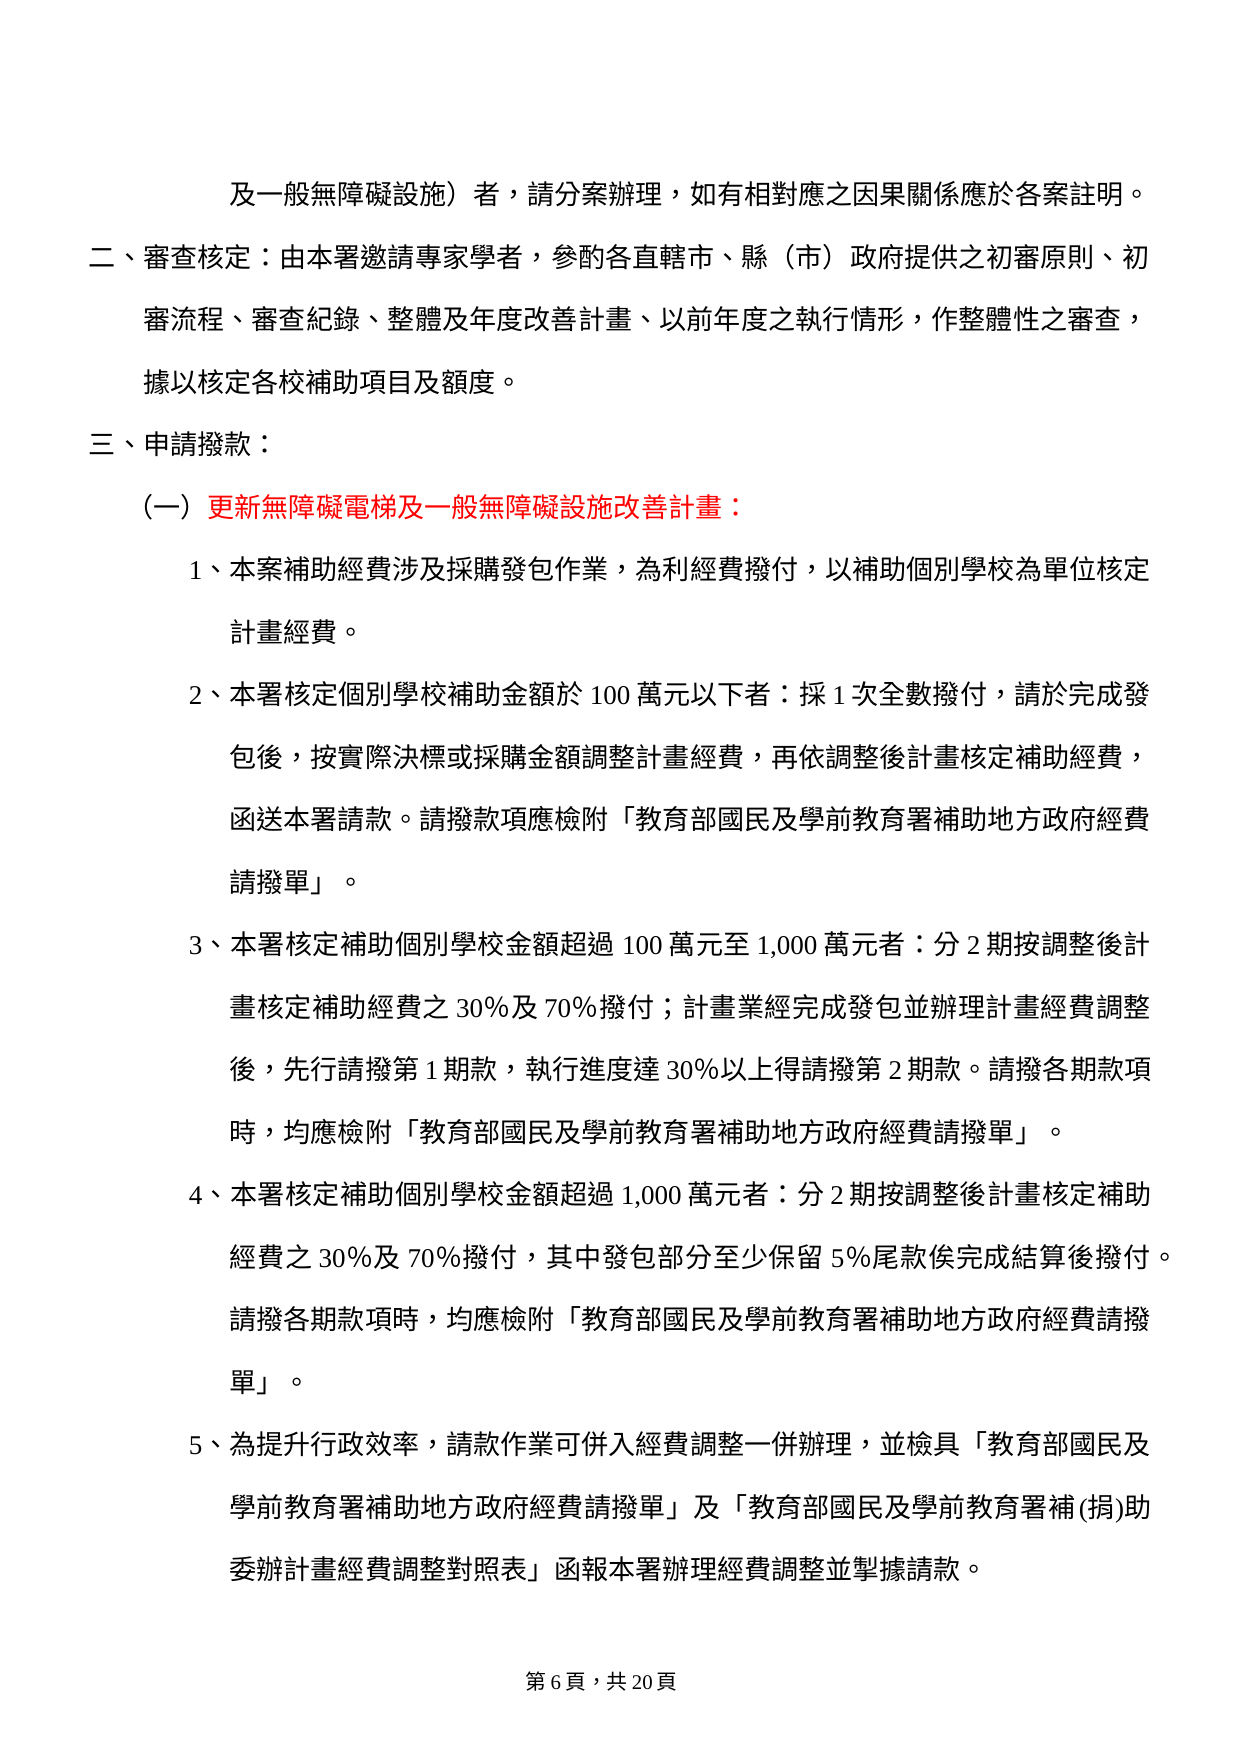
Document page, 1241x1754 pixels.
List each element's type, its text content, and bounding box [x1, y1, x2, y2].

text （一）更新無障礙電梯及一般無障礙設施改善計畫： [126, 464, 1152, 526]
text 5、為提升行政效率，請款作業可併入經費調整一併辦理，並檢具「教育部國民及學前教育署補助地方政府經費請撥單」及「教育部國民及學前教育署補(捐)助委辦計畫經費調整對照表」函報本署辦理經費調整並掣據請款。 [189, 1401, 1152, 1589]
text 二、審查核定：由本署邀請專家學者，參酌各直轄市、縣（市）政府提供之初審原則、初審流程、審查紀錄、整體及年度改善計畫、以前年度之執行情形，作整體性之審查，據以核定各校補助項目及額度。 [89, 214, 1152, 401]
text 三、申請撥款： [89, 401, 1152, 464]
text 2、本署核定個別學校補助金額於100萬元以下者：採1次全數撥付，請於完成發包後，按實際決標或採購金額調整計畫經費，再依調整後計畫核定補助經費，函送本署請款。請撥款項應檢附「教育部國民及學前教育署補助地方政府經費請撥單」。 [189, 651, 1152, 901]
text 及一般無障礙設施）者，請分案辦理，如有相對應之因果關係應於各案註明。 [189, 151, 1152, 214]
text 1、本案補助經費涉及採購發包作業，為利經費撥付，以補助個別學校為單位核定計畫經費。 [189, 526, 1152, 651]
text 4、本署核定補助個別學校金額超過1,000萬元者：分2期按調整後計畫核定補助經費之30％及70％撥付，其中發包部分至少保留5％尾款俟完成結算後撥付。請撥各期款項時，均應檢附「教育部國民及學前教育署補助地方政府經費請撥單」。 [189, 1151, 1152, 1401]
text 3、本署核定補助個別學校金額超過100萬元至1,000萬元者：分2期按調整後計畫核定補助經費之30％及70％撥付；計畫業經完成發包並辦理計畫經費調整後，先行請撥第1期款，執行進度達30％以上得請撥第2期款。請撥各期款項時，均應檢附「教育部國民及學前教育署補助地方政府經費請撥單」。 [189, 901, 1152, 1151]
